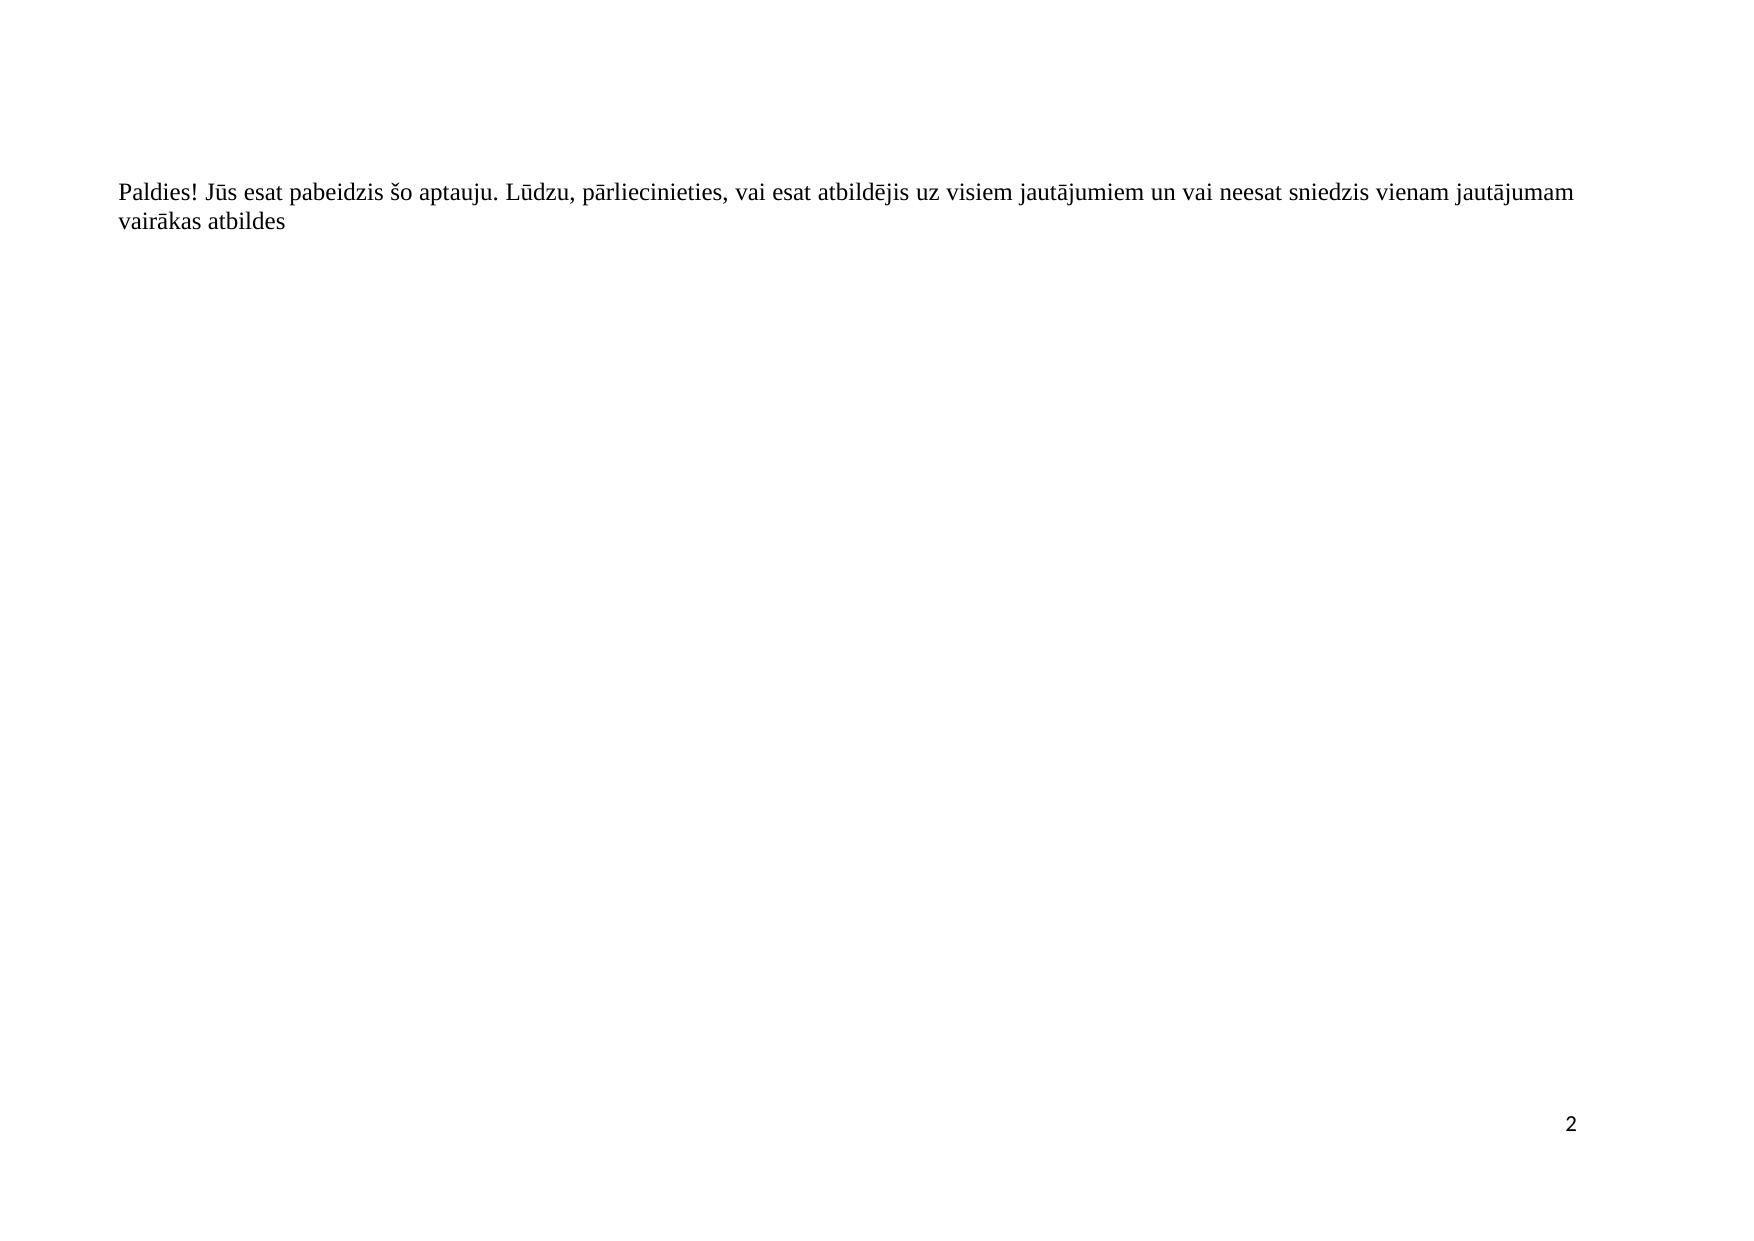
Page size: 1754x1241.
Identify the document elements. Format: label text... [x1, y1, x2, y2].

text Paldies! Jūs esat pabeidzis šo aptauju. Lūdzu, pārliecinieties, vai esat atbildējis uz visiem jautājumiem un vai neesat sniedzis vienam jautājumam vairākas atbildes [118, 177, 1577, 235]
